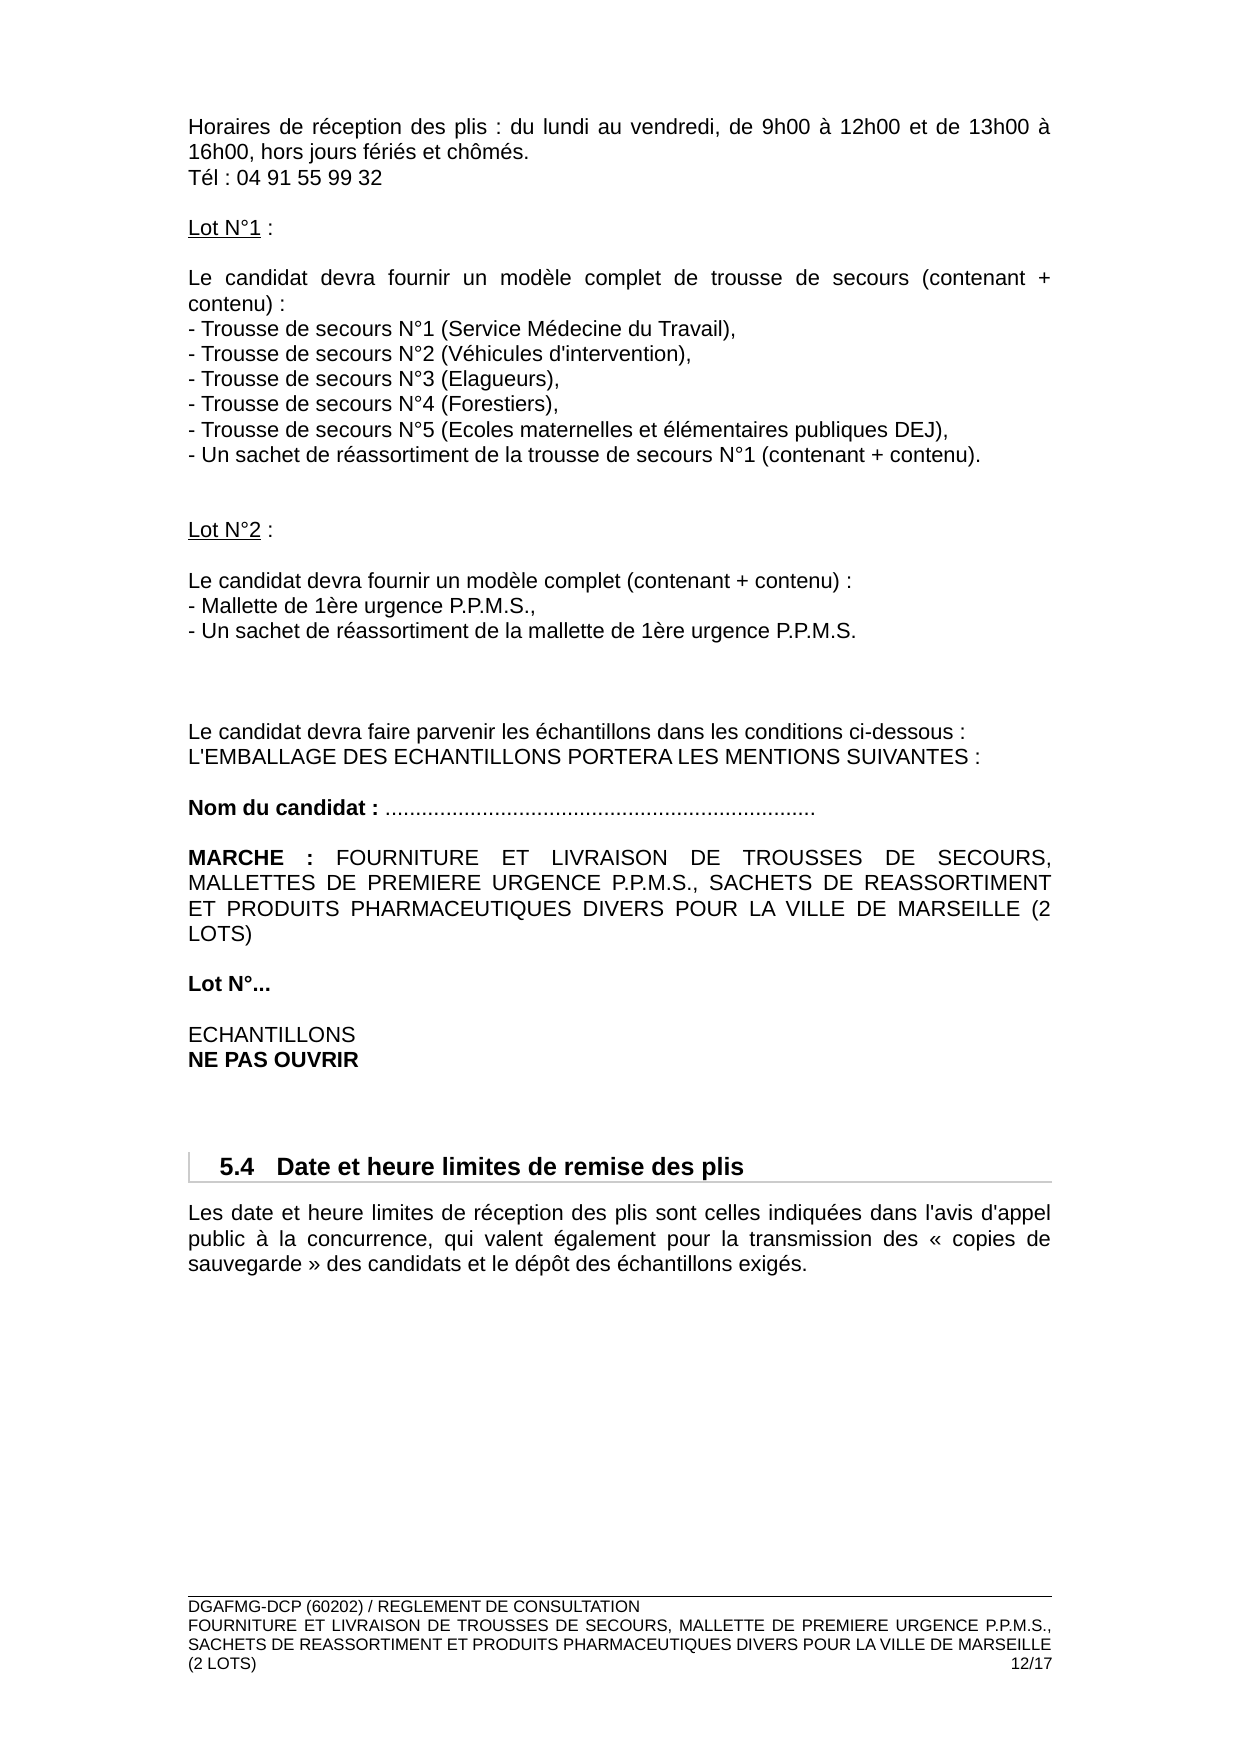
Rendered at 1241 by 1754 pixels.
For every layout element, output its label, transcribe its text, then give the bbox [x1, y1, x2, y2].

text Lot N°2 : [188, 517, 1052, 542]
text Nom du candidat : ....................................................................... [188, 794, 1052, 820]
text MARCHE : FOURNITURE ET LIVRAISON DE TROUSSES DE SECOURS, MALLETTES DE PREMIERE URGENCE P.P.M.S., SACHETS DE REASSORTIMENT ET PRODUITS PHARMACEUTIQUES DIVERS POUR LA VILLE DE MARSEILLE (2 LOTS) [188, 845, 1052, 946]
text - Trousse de secours N°1 (Service Médecine du Travail), [188, 316, 1052, 341]
text Le candidat devra fournir un modèle complet (contenant + contenu) : [188, 568, 1052, 593]
text L'EMBALLAGE DES ECHANTILLONS PORTERA LES MENTIONS SUIVANTES : [188, 744, 1052, 769]
text Le candidat devra fournir un modèle complet de trousse de secours (contenant + contenu) : [188, 265, 1052, 316]
subtitle Date et heure limites de remise des plis [190, 1152, 1052, 1181]
text ECHANTILLONS [188, 1021, 1052, 1047]
text NE PAS OUVRIR [188, 1047, 1052, 1072]
text Le candidat devra faire parvenir les échantillons dans les conditions ci-dessous : [188, 719, 1052, 744]
list - Un sachet de réassortiment de la trousse de secours N°1 (contenant + contenu). [188, 442, 1052, 467]
text - Trousse de secours N°4 (Forestiers), [188, 391, 1052, 416]
text Les date et heure limites de réception des plis sont celles indiquées dans l'avis d'appel public à la concurrence, qui valent également pour la transmission des « copies de sauvegarde » des candidats et le dépôt des échantillons exigés. [188, 1200, 1052, 1276]
text - Trousse de secours N°5 (Ecoles maternelles et élémentaires publiques DEJ), [188, 416, 1052, 442]
text - Mallette de 1ère urgence P.P.M.S., [188, 593, 1052, 618]
text - Trousse de secours N°2 (Véhicules d'intervention), [188, 341, 1052, 366]
text - Un sachet de réassortiment de la mallette de 1ère urgence P.P.M.S. [188, 618, 1052, 643]
text - Trousse de secours N°3 (Elagueurs), [188, 366, 1052, 391]
text Lot N°1 : [188, 215, 1052, 240]
text Horaires de réception des plis : du lundi au vendredi, de 9h00 à 12h00 et de 13h00 à 16h00, hors jours fériés et chômés. [188, 114, 1052, 164]
text Lot N°... [188, 971, 1052, 996]
text Tél : 04 91 55 99 32 [188, 164, 1052, 189]
